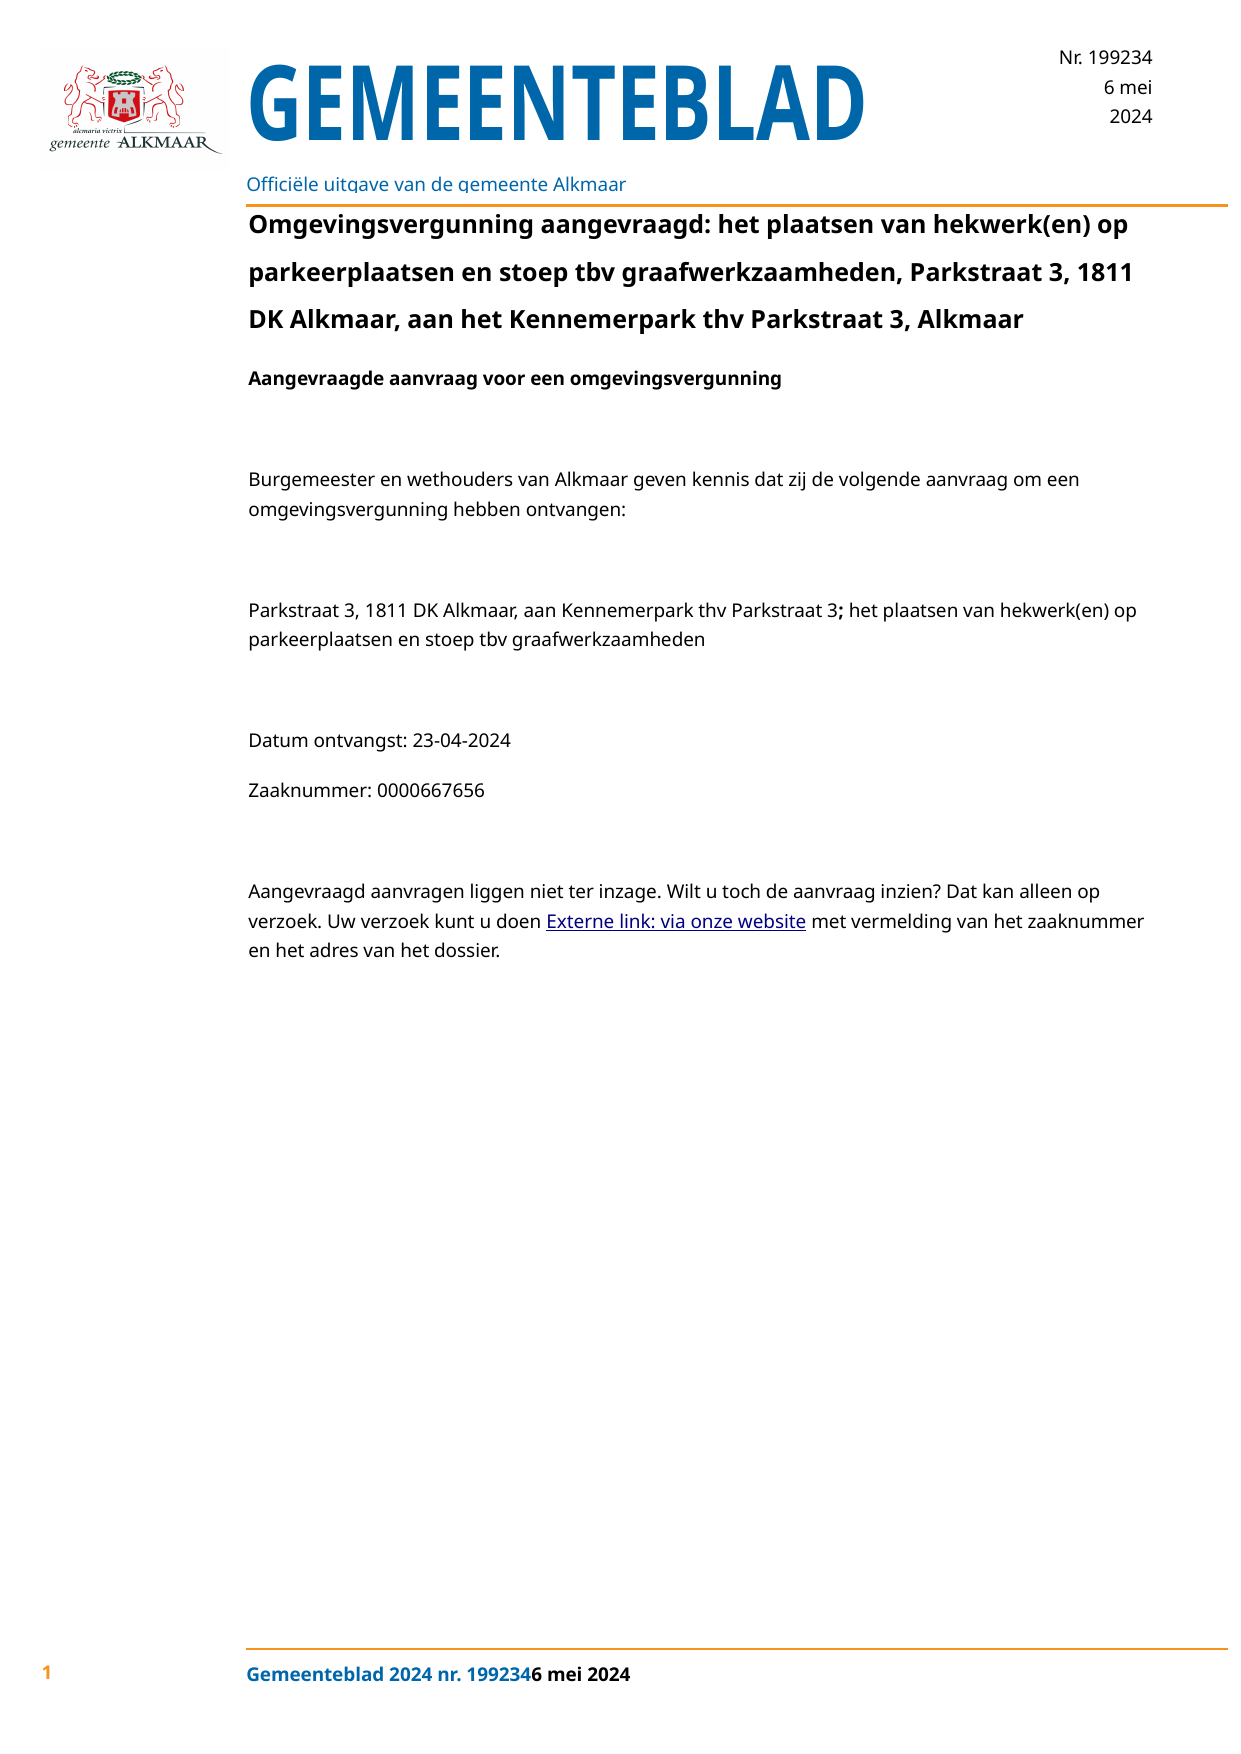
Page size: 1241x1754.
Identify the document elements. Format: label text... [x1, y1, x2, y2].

text Burgemeester en wethouders van Alkmaar geven kennis dat zij de volgende aanvraag om een omgevingsvergunning hebben ontvangen: [248, 466, 1152, 522]
text Aangevraagde aanvraag voor een omgevingsvergunning [248, 366, 1152, 391]
text Omgevingsvergunning aangevraagd: het plaatsen van hekwerk(en) op parkeerplaatsen en stoep tbv graafwerkzaamheden, Parkstraat 3, 1811 DK Alkmaar, aan het Kennemerpark thv Parkstraat 3, Alkmaar [248, 207, 1152, 336]
text Datum ontvangst: 23-04-2024 [248, 727, 1152, 753]
text Aangevraagd aanvragen liggen niet ter inzage. Wilt u toch de aanvraag inzien? Dat kan alleen op verzoek. Uw verzoek kunt u doen Externe link: via onze website met vermelding van het zaaknummer en het adres van het dossier. [248, 878, 1152, 963]
picture [41, 47, 231, 172]
text Zaaknummer: 0000667656 [248, 778, 1152, 803]
text Parkstraat 3, 1811 DK Alkmaar, aan Kennemerpark thv Parkstraat 3; het plaatsen van hekwerk(en) op parkeerplaatsen en stoep tbv graafwerkzaamheden [248, 597, 1152, 652]
